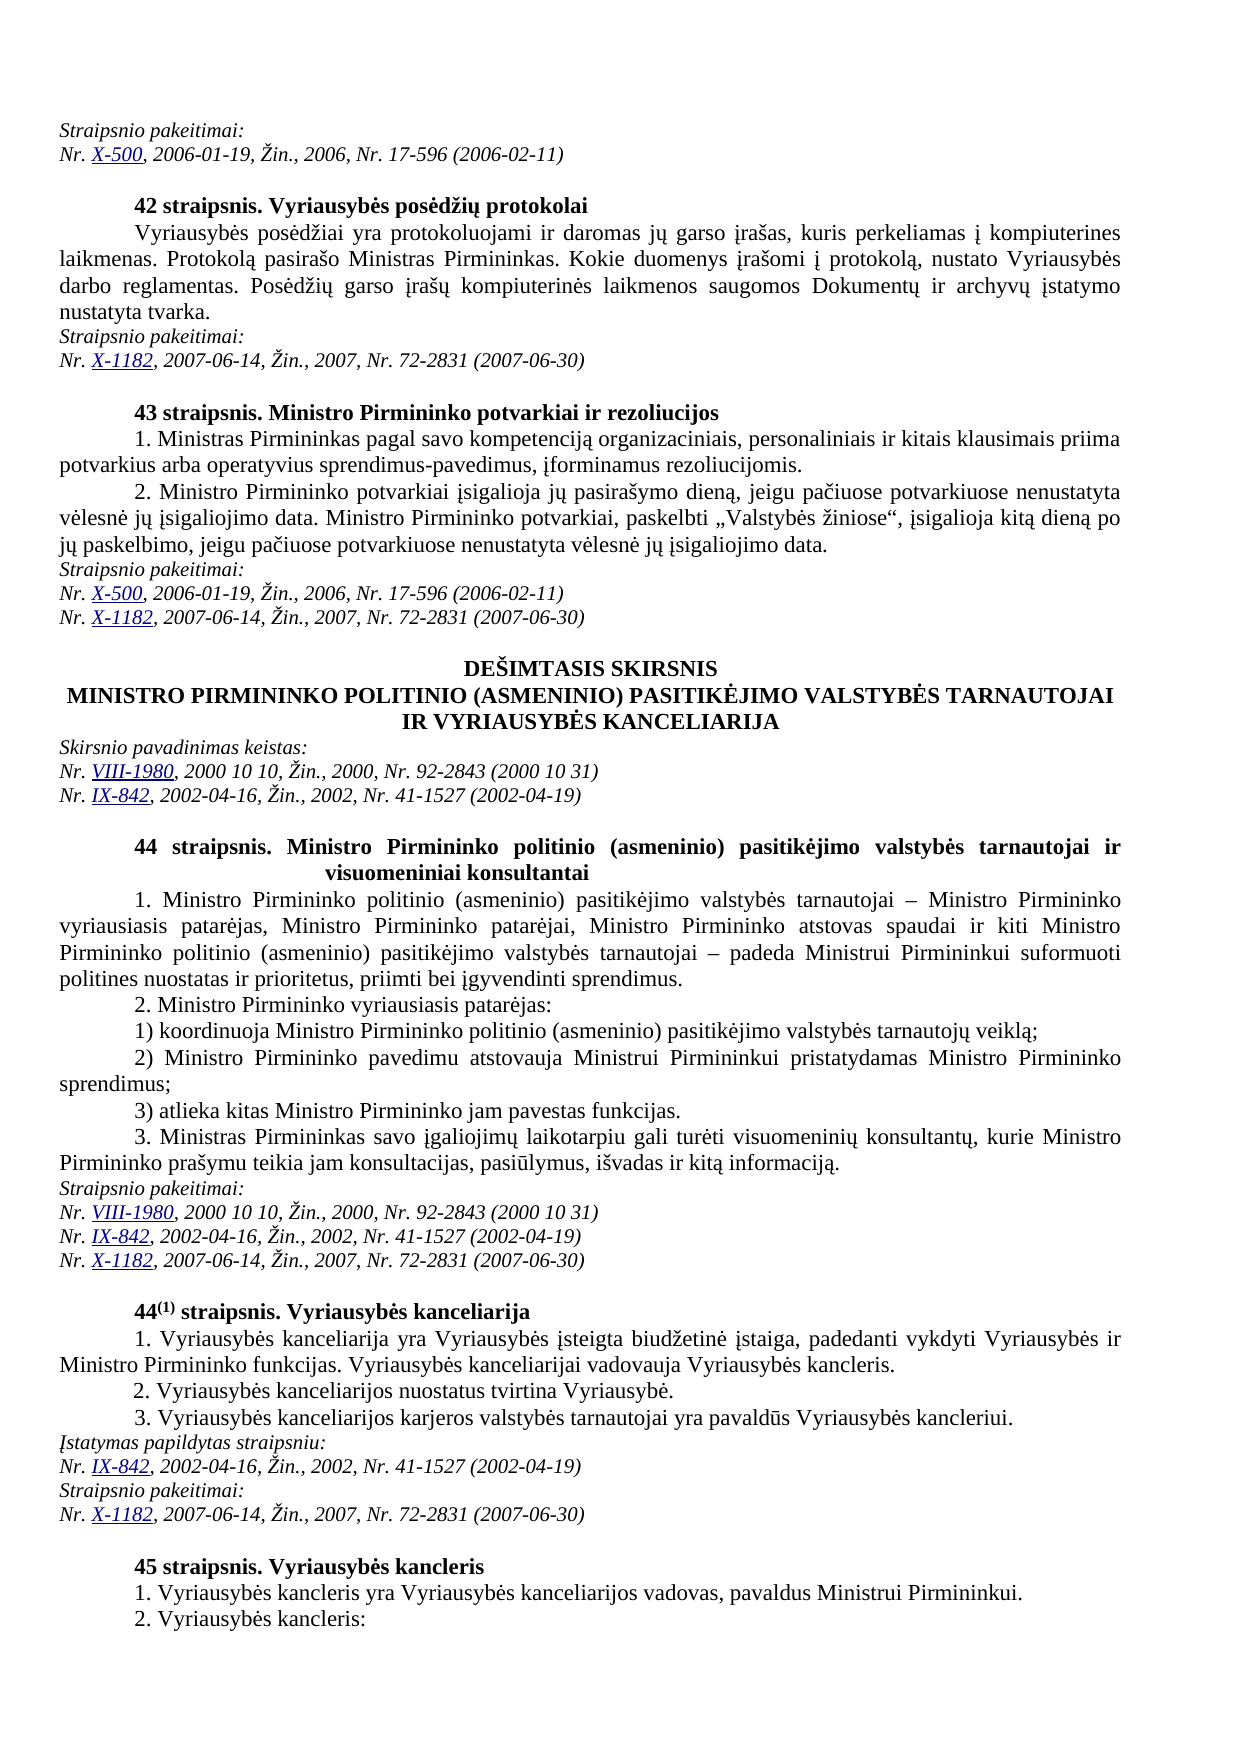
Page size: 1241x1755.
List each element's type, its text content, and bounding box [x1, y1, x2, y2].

text Nr. VIII-1980, 2000 10 10, Žin., 2000, Nr. 92-2843 (2000 10 31) [59, 1200, 1122, 1224]
text 3. Vyriausybės kanceliarijos karjeros valstybės tarnautojai yra pavaldūs Vyriausybės kancleriui. [59, 1404, 1122, 1430]
text 45 straipsnis. Vyriausybės kancleris [59, 1553, 1122, 1579]
text 1. Vyriausybės kanceliarija yra Vyriausybės įsteigta biudžetinė įstaiga, padedanti vykdyti Vyriausybės ir Ministro Pirmininko funkcijas. Vyriausybės kanceliarijai vadovauja Vyriausybės kancleris. [59, 1325, 1122, 1377]
text Nr. X-1182, 2007-06-14, Žin., 2007, Nr. 72-2831 (2007-06-30) [59, 605, 1122, 629]
text Straipsnio pakeitimai: [59, 324, 1122, 348]
text Nr. X-500, 2006-01-19, Žin., 2006, Nr. 17-596 (2006-02-11) [59, 581, 1122, 605]
text Nr. X-1182, 2007-06-14, Žin., 2007, Nr. 72-2831 (2007-06-30) [59, 348, 1122, 372]
text 2) Ministro Pirmininko pavedimu atstovauja Ministrui Pirmininkui pristatydamas Ministro Pirmininko sprendimus; [59, 1044, 1122, 1097]
text 1. Vyriausybės kancleris yra Vyriausybės kanceliarijos vadovas, pavaldus Ministrui Pirmininkui. [59, 1579, 1122, 1605]
text Nr. X-1182, 2007-06-14, Žin., 2007, Nr. 72-2831 (2007-06-30) [59, 1248, 1122, 1272]
text Vyriausybės posėdžiai yra protokoluojami ir daromas jų garso įrašas, kuris perkeliamas į kompiuterines laikmenas. Protokolą pasirašo Ministras Pirmininkas. Kokie duomenys įrašomi į protokolą, nustato Vyriausybės darbo reglamentas. Posėdžių garso įrašų kompiuterinės laikmenos saugomos Dokumentų ir archyvų įstatymo nustatyta tvarka. [59, 219, 1122, 324]
text 44(1) straipsnis. Vyriausybės kanceliarija [59, 1298, 1122, 1325]
text MINISTRO PIRMININKO POLITINIO (ASMENINIO) PASITIKĖJIMO VALSTYBĖS TARNAUTOJAI IR VYRIAUSYBĖS KANCELIARIJA [59, 682, 1122, 734]
text Straipsnio pakeitimai: [59, 1176, 1122, 1200]
text Straipsnio pakeitimai: [59, 557, 1122, 581]
text Įstatymas papildytas straipsniu: [59, 1430, 1122, 1454]
text Straipsnio pakeitimai: [59, 118, 1122, 142]
text Nr. VIII-1980, 2000 10 10, Žin., 2000, Nr. 92-2843 (2000 10 31) [59, 759, 1122, 783]
text 42 straipsnis. Vyriausybės posėdžių protokolai [59, 193, 1122, 219]
text Nr. X-500, 2006-01-19, Žin., 2006, Nr. 17-596 (2006-02-11) [59, 142, 1122, 166]
text Nr. X-1182, 2007-06-14, Žin., 2007, Nr. 72-2831 (2007-06-30) [59, 1502, 1122, 1526]
text Nr. IX-842, 2002-04-16, Žin., 2002, Nr. 41-1527 (2002-04-19) [59, 783, 1122, 807]
text 2. Ministro Pirmininko potvarkiai įsigalioja jų pasirašymo dieną, jeigu pačiuose potvarkiuose nenustatyta vėlesnė jų įsigaliojimo data. Ministro Pirmininko potvarkiai, paskelbti „Valstybės žiniose“, įsigalioja kitą dieną po jų paskelbimo, jeigu pačiuose potvarkiuose nenustatyta vėlesnė jų įsigaliojimo data. [59, 478, 1122, 557]
text 44 straipsnis. Ministro Pirmininko politinio (asmeninio) pasitikėjimo valstybės tarnautojai ir visuomeniniai konsultantai [134, 833, 1122, 886]
text 43 straipsnis. Ministro Pirmininko potvarkiai ir rezoliucijos [59, 399, 1122, 425]
text 2. Vyriausybės kanceliarijos nuostatus tvirtina Vyriausybė. [59, 1377, 1122, 1404]
text Skirsnio pavadinimas keistas: [59, 734, 1122, 759]
text 1) koordinuoja Ministro Pirmininko politinio (asmeninio) pasitikėjimo valstybės tarnautojų veiklą; [59, 1018, 1122, 1044]
text 2. Ministro Pirmininko vyriausiasis patarėjas: [59, 991, 1122, 1018]
text 2. Vyriausybės kancleris: [59, 1605, 1122, 1632]
subtitle DEŠIMTASIS SKIRSNIS [59, 656, 1122, 682]
text 3) atlieka kitas Ministro Pirmininko jam pavestas funkcijas. [59, 1097, 1122, 1123]
text 1. Ministras Pirmininkas pagal savo kompetenciją organizaciniais, personaliniais ir kitais klausimais priima potvarkius arba operatyvius sprendimus-pavedimus, įforminamus rezoliucijomis. [59, 425, 1122, 478]
text Nr. IX-842, 2002-04-16, Žin., 2002, Nr. 41-1527 (2002-04-19) [59, 1454, 1122, 1478]
text 1. Ministro Pirmininko politinio (asmeninio) pasitikėjimo valstybės tarnautojai – Ministro Pirmininko vyriausiasis patarėjas, Ministro Pirmininko patarėjai, Ministro Pirmininko atstovas spaudai ir kiti Ministro Pirmininko politinio (asmeninio) pasitikėjimo valstybės tarnautojai – padeda Ministrui Pirmininkui suformuoti politines nuostatas ir prioritetus, priimti bei įgyvendinti sprendimus. [59, 886, 1122, 991]
text Nr. IX-842, 2002-04-16, Žin., 2002, Nr. 41-1527 (2002-04-19) [59, 1224, 1122, 1248]
text 3. Ministras Pirmininkas savo įgaliojimų laikotarpiu gali turėti visuomeninių konsultantų, kurie Ministro Pirmininko prašymu teikia jam konsultacijas, pasiūlymus, išvadas ir kitą informaciją. [59, 1123, 1122, 1176]
text Straipsnio pakeitimai: [59, 1478, 1122, 1502]
